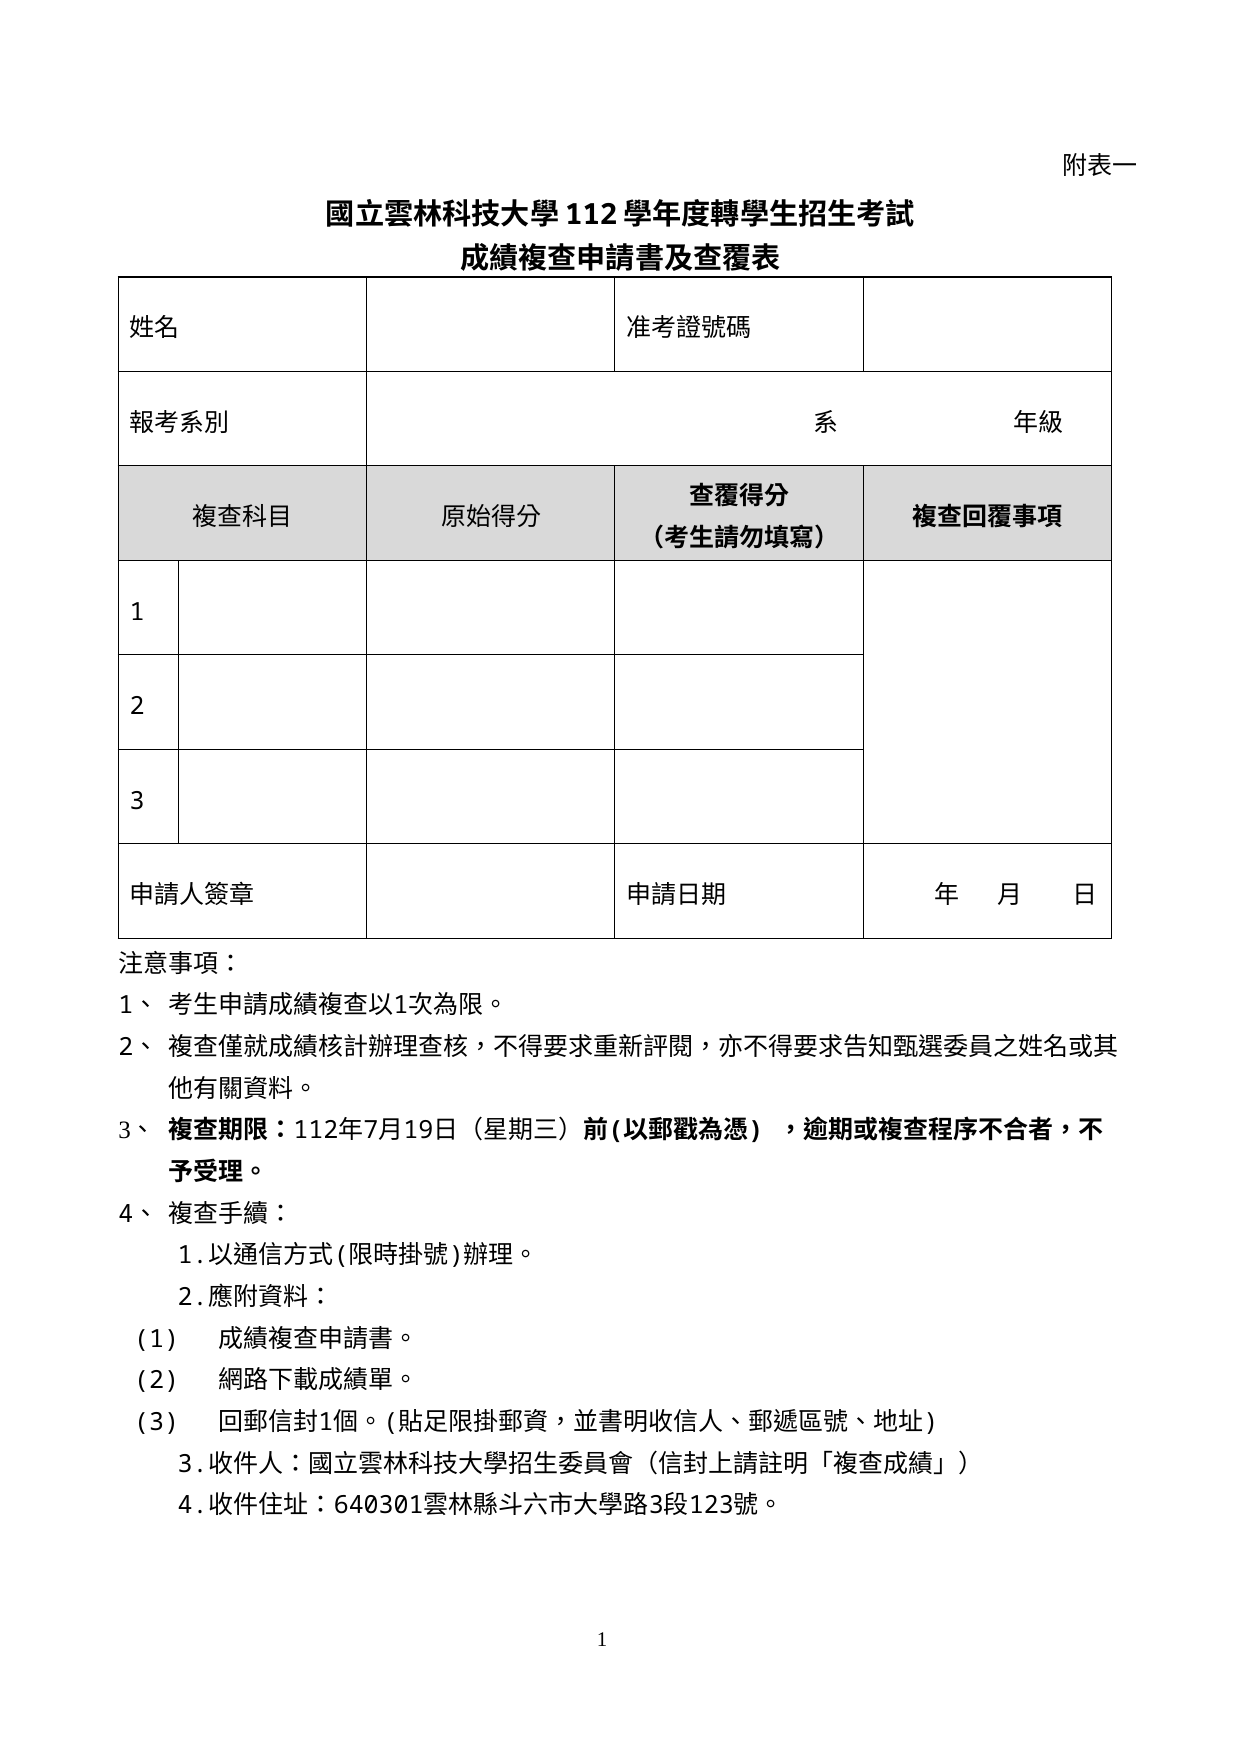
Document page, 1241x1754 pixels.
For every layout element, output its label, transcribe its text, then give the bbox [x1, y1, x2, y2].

table_cell [529, 750, 591, 786]
text [613, 939, 628, 981]
text [467, 939, 488, 981]
table_cell [615, 655, 662, 749]
table_cell [615, 561, 863, 654]
table_header 准考證號碼 [615, 278, 863, 371]
list 考生申請成績複查以1次為限。 [460, 981, 481, 1022]
table_cell 複查科目 [119, 466, 366, 560]
table_cell [367, 905, 452, 938]
list 應附資料： [177, 1272, 1122, 1314]
table_cell 申請人簽章 [119, 844, 366, 938]
table_cell [179, 655, 366, 749]
table_cell 系 年級 [367, 372, 1111, 465]
list 收件住址：640301雲林縣斗六市大學路3段123號。 [177, 1481, 1122, 1522]
list 考生申請成績複查以1次為限。 [798, 981, 1122, 1022]
list 回郵信封1個。(貼足限掛郵資，並書明收信人、郵遞區號、地址) [118, 1397, 1122, 1439]
table_header [864, 278, 1111, 371]
table_cell [367, 750, 614, 843]
table_cell 報考系別 [119, 372, 366, 465]
table_cell 年 月 日 [864, 844, 1111, 938]
table_cell [864, 831, 886, 843]
table_header [367, 278, 614, 371]
table_cell [356, 835, 366, 842]
list 複查手續： [118, 1189, 1122, 1231]
list 成績複查申請書。 [118, 1314, 1122, 1356]
table_cell [651, 750, 714, 787]
text [754, 939, 775, 981]
table_cell [511, 891, 591, 938]
table_cell [367, 750, 426, 772]
table_cell [179, 561, 366, 654]
list 複查期限：112年7月19日（星期三）前(以郵戳為憑) ，逾期或複查程序不合者，不予受理。 [118, 1106, 1122, 1189]
table_cell [580, 655, 614, 749]
table_cell [864, 561, 1111, 843]
table_cell [367, 655, 452, 749]
table_cell [367, 792, 561, 843]
table_cell 查覆得分 （考生請勿填寫） [615, 466, 863, 560]
text [504, 939, 591, 981]
text [651, 939, 739, 981]
text 國立雲林科技大學112學年度轉學生招生考試 [118, 185, 1122, 235]
text 附表一 [118, 122, 1137, 185]
table_cell 申請日期 [790, 909, 863, 938]
table_cell [752, 655, 782, 749]
table_cell 原始得分 [367, 466, 614, 560]
table_cell [700, 609, 754, 654]
text [791, 939, 1122, 981]
list 網路下載成績單。 [118, 1356, 1122, 1397]
list 考生申請成績複查以1次為限。 [651, 981, 745, 1022]
table_cell [815, 750, 863, 768]
table_cell 申請日期 [615, 844, 711, 938]
table_cell [680, 792, 863, 843]
table_header 姓名 [119, 278, 366, 371]
table_cell [496, 655, 591, 749]
table_cell 申請日期 [723, 871, 863, 938]
list 複查僅就成績核計辦理查核，不得要求重新評閱，亦不得要求告知甄選委員之姓名或其他有關資料。 [118, 1022, 1122, 1106]
table_cell [372, 844, 552, 884]
text 注意事項： [118, 939, 452, 981]
table_cell [460, 655, 490, 749]
table_cell [789, 655, 863, 749]
list 考生申請成績複查以1次為限。 [118, 981, 444, 1022]
table_cell 2 [119, 655, 178, 749]
table_cell 1 [119, 561, 178, 654]
text 成績複查申請書及查覆表 [118, 235, 1122, 276]
table_cell [651, 655, 745, 749]
list 以通信方式(限時掛號)辦理。 [177, 1231, 1122, 1272]
table_cell [489, 610, 543, 654]
list 收件人：國立雲林科技大學招生委員會（信封上請註明「複查成績」） [177, 1439, 1122, 1481]
list 考生申請成績複查以1次為限。 [579, 981, 663, 1022]
table_cell [367, 561, 614, 654]
list 考生申請成績複查以1次為限。 [762, 981, 782, 1022]
table_cell 申請日期 [691, 844, 863, 884]
table_cell [179, 750, 366, 843]
table_cell [367, 844, 614, 938]
table_cell 申請日期 [651, 890, 731, 938]
list 考生申請成績複查以1次為限。 [496, 981, 591, 1022]
table_cell [615, 750, 863, 843]
table_cell 3 [119, 750, 178, 843]
table_cell 複查回覆事項 [864, 466, 1111, 560]
